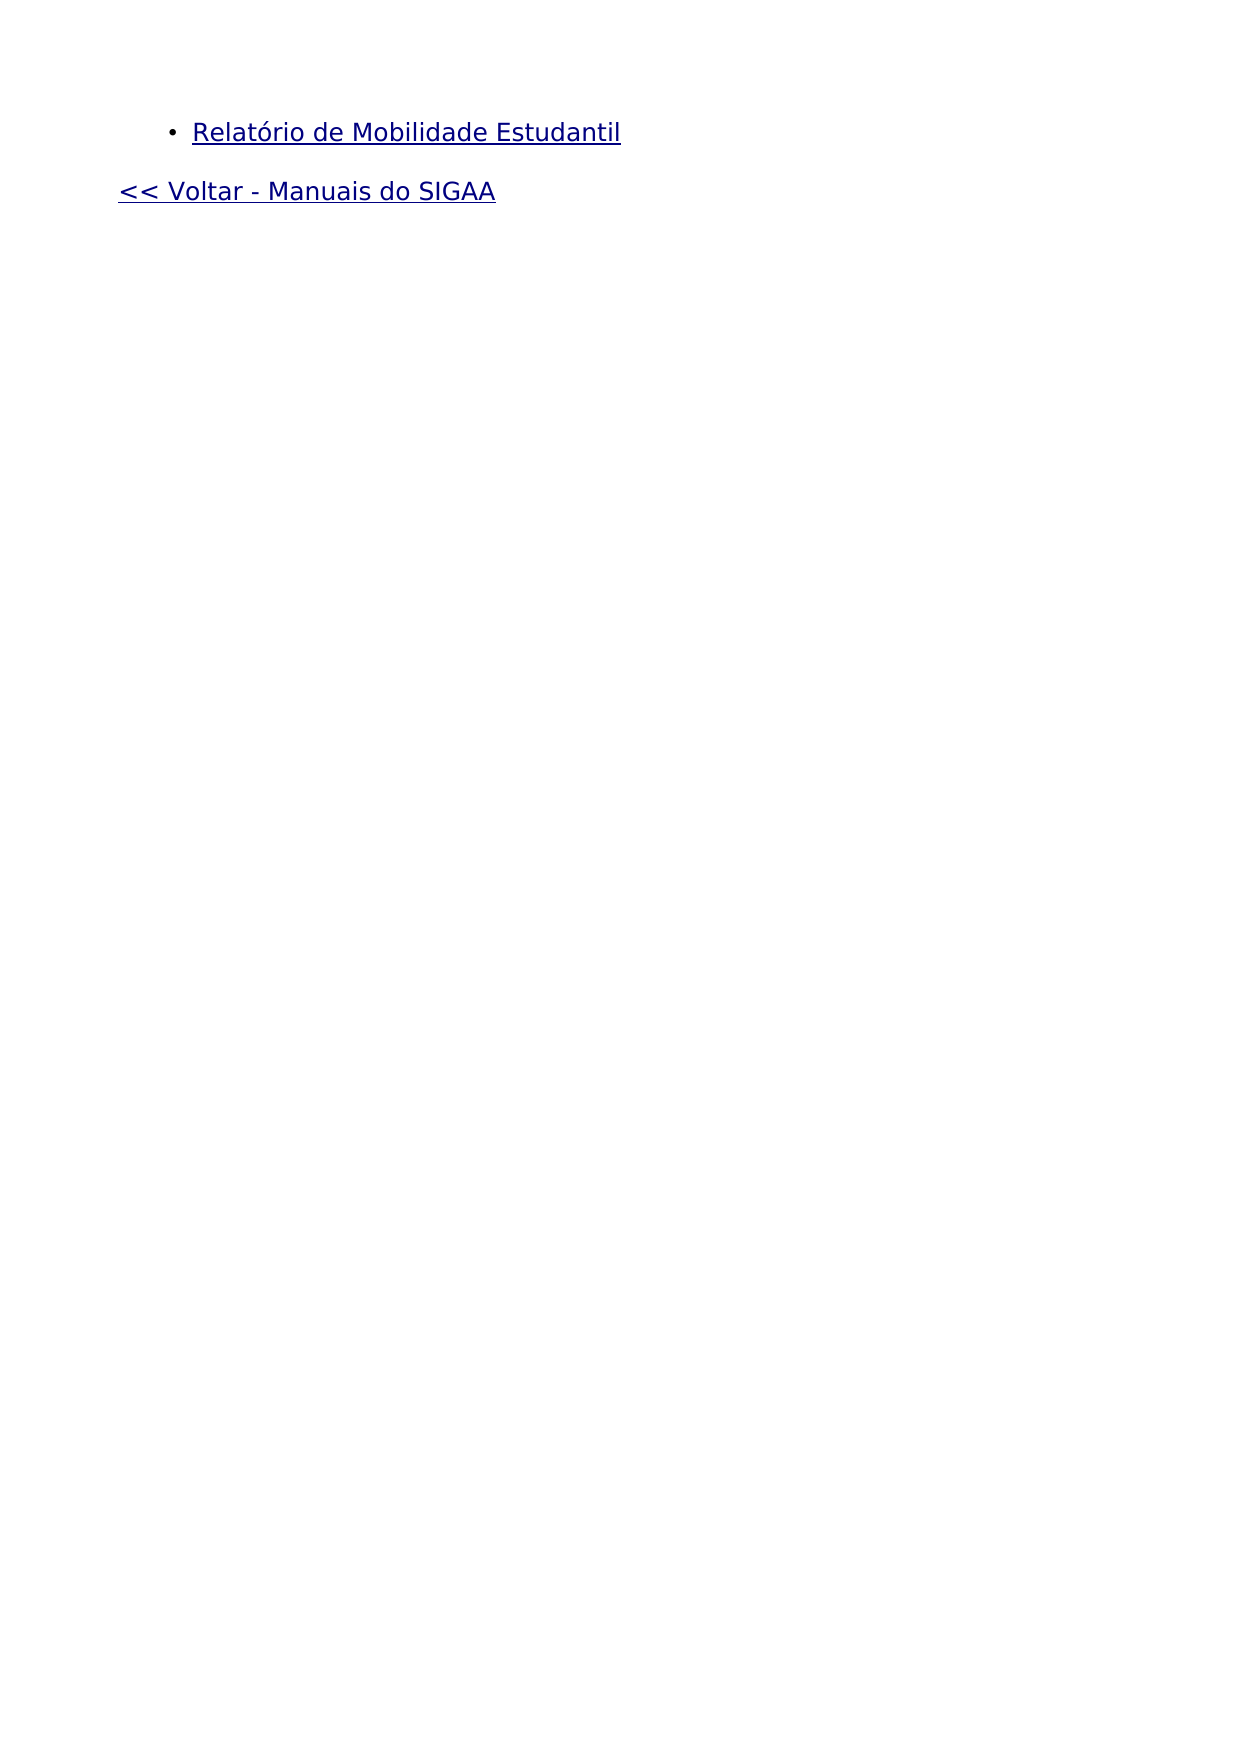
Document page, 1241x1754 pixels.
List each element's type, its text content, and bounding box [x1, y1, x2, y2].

text << Voltar - Manuais do SIGAA [118, 177, 1122, 206]
list Relatório de Mobilidade Estudantil [177, 118, 1122, 147]
